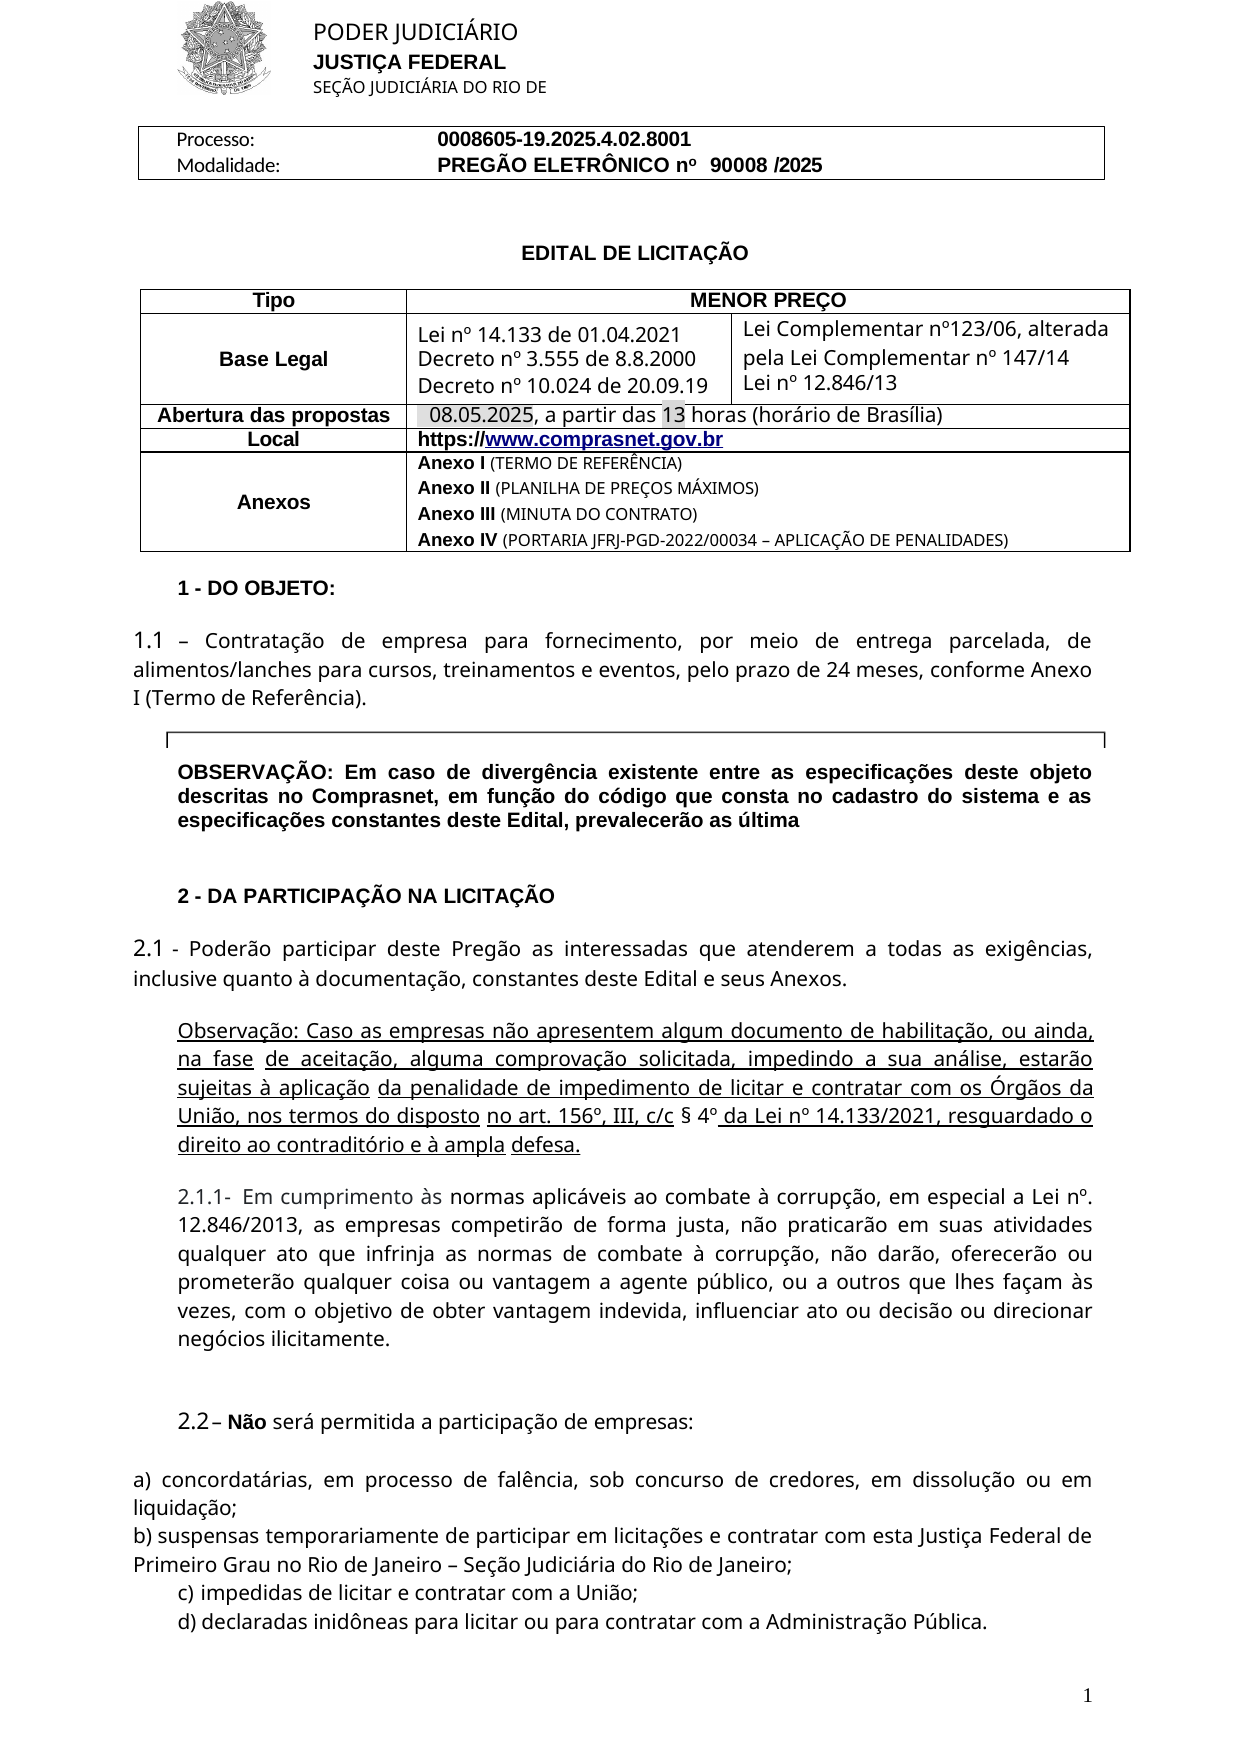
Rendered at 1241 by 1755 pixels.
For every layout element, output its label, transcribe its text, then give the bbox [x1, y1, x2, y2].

table_cell Lei nº 14.133 de 01.04.2021 Decreto nº 3.555 de 8.8.2000 Decreto nº 10.024 de 20.09.19 [407, 314, 731, 403]
list - DA PARTICIPAÇÃO NA LICITAÇÃO [177, 884, 1137, 908]
table_cell 08.05.2025 [417, 405, 533, 427]
text na fase de aceitação, alguma comprovação solicitada, impedindo a sua análise, estarão sujeitas à aplicação da penalidade de impedimento de licitar e contratar com os Órgãos da União, nos termos do disposto no art. 156º, III, c/c § 4º da Lei nº 14.133/2021, resguardado o direito ao contraditório e à ampla defesa. [177, 1042, 1093, 1158]
list - Poderão participar deste Pregão as interessadas que atenderem a todas as exigências, inclusive quanto à documentação, constantes deste Edital e seus Anexos. [133, 932, 1093, 992]
table_header Tipo [141, 290, 406, 313]
text OBSERVAÇÃO: Em caso de divergência existente entre as especificações deste objeto descritas no Comprasnet, em função do código que consta no cadastro do sistema e as especificações constantes deste Edital, prevalecerão as última [177, 760, 1093, 832]
list declaradas inidôneas para licitar ou para contratar com a Administração Pública. [177, 1607, 1137, 1636]
table_cell Lei Complementar nº123/06, alterada pela Lei Complementar nº 147/14 Lei nº 12.846/13 [732, 314, 1129, 403]
table_cell , a partir das 13 horas (horário de Brasília) [533, 405, 1129, 427]
text Observação: Caso as empresas não apresentem algum documento de habilitação, ou ainda, [177, 1016, 1093, 1040]
text EDITAL DE LICITAÇÃO [404, 241, 866, 265]
list – Não será permitida a participação de empresas: [177, 1405, 1137, 1436]
table_header MENOR PREÇO [407, 290, 1129, 313]
table_cell Anexo I (TERMO DE REFERÊNCIA) Anexo II (PLANILHA DE PREÇOS MÁXIMOS) Anexo III (MINUTA DO CONTRATO) Anexo IV (PORTARIA JFRJ-PGD-2022/00034 – APLICAÇÃO DE PENALIDADES) [407, 453, 1129, 551]
list - DO OBJETO: [177, 576, 1137, 600]
table_cell Base Legal [141, 314, 406, 403]
text 2.1.1- Em cumprimento às normas aplicáveis ao combate à corrupção, em especial a Lei nº. 12.846/2013, as empresas competirão de forma justa, não praticarão em suas atividades qualquer ato que infrinja as normas de combate à corrupção, não darão, oferecerão ou prometerão qualquer coisa ou vantagem a agente público, ou a outros que lhes façam às vezes, com o objetivo de obter vantagem indevida, influenciar ato ou decisão ou direcionar negócios ilicitamente. [177, 1182, 1093, 1353]
list suspensas temporariamente de participar em licitações e contratar com esta Justiça Federal de Primeiro Grau no Rio de Janeiro – Seção Judiciária do Rio de Janeiro; [133, 1522, 1093, 1578]
table_cell Local [141, 429, 406, 451]
table_cell Anexos [141, 453, 406, 551]
table_cell Abertura das propostas [141, 405, 406, 427]
list – Contratação de empresa para fornecimento, por meio de entrega parcelada, de alimentos/lanches para cursos, treinamentos e eventos, pelo prazo de 24 meses, conforme Anexo I (Termo de Referência). [133, 624, 1093, 712]
table_cell https://www.comprasnet.gov.br [407, 429, 1129, 451]
list impedidas de licitar e contratar com a União; [177, 1578, 1137, 1607]
table_cell [407, 405, 417, 427]
list concordatárias, em processo de falência, sob concurso de credores, em dissolução ou em liquidação; [133, 1465, 1093, 1522]
text PODER JUDICIÁRIO JUSTIÇA FEDERAL SEÇÃO JUDICIÁRIA DO RIO DE [313, 16, 562, 99]
